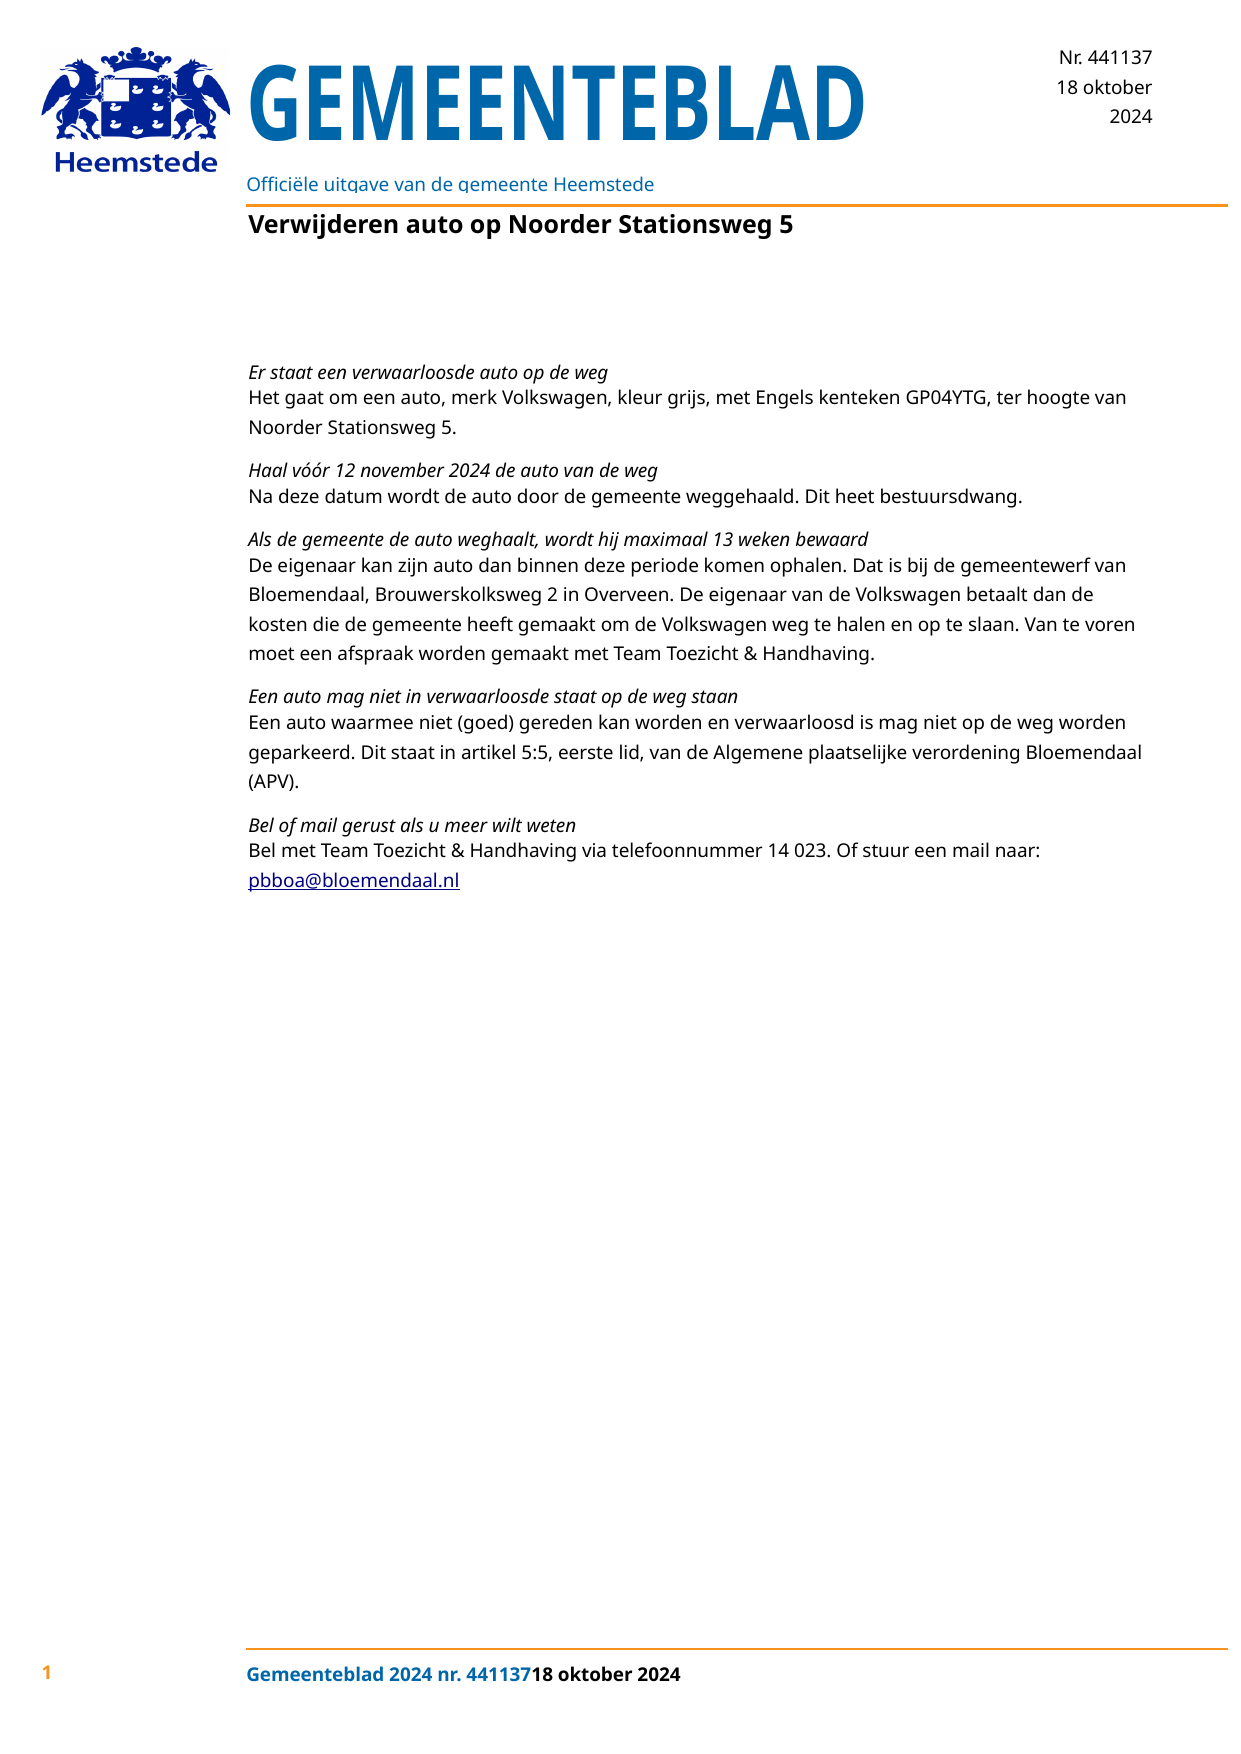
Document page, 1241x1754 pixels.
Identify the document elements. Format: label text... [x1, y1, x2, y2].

text Als de gemeente de auto weghaalt, wordt hij maximaal 13 weken bewaard [248, 526, 1152, 552]
text Bel of mail gerust als u meer wilt weten [248, 812, 1152, 837]
text Na deze datum wordt de auto door de gemeente weggehaald. Dit heet bestuursdwang. [248, 483, 1152, 509]
text Verwijderen auto op Noorder Stationsweg 5 [248, 207, 1152, 241]
text Een auto mag niet in verwaarloosde staat op de weg staan [248, 684, 1152, 709]
text Bel met Team Toezicht & Handhaving via telefoonnummer 14 023. Of stuur een mail naar: pbboa@bloemendaal.nl [248, 837, 1152, 893]
text Het gaat om een auto, merk Volkswagen, kleur grijs, met Engels kenteken GP04YTG, ter hoogte van Noorder Stationsweg 5. [248, 384, 1152, 440]
text Er staat een verwaarloosde auto op de weg [248, 359, 1152, 384]
picture [41, 47, 231, 172]
text De eigenaar kan zijn auto dan binnen deze periode komen ophalen. Dat is bij de gemeentewerf van Bloemendaal, Brouwerskolksweg 2 in Overveen. De eigenaar van de Volkswagen betaalt dan de kosten die de gemeente heeft gemaakt om de Volkswagen weg te halen en op te slaan. Van te voren moet een afspraak worden gemaakt met Team Toezicht & Handhaving. [248, 552, 1152, 666]
text Haal vóór 12 november 2024 de auto van de weg [248, 457, 1152, 483]
text Een auto waarmee niet (goed) gereden kan worden en verwaarloosd is mag niet op de weg worden geparkeerd. Dit staat in artikel 5:5, eerste lid, van de Algemene plaatselijke verordening Bloemendaal (APV). [248, 709, 1152, 794]
